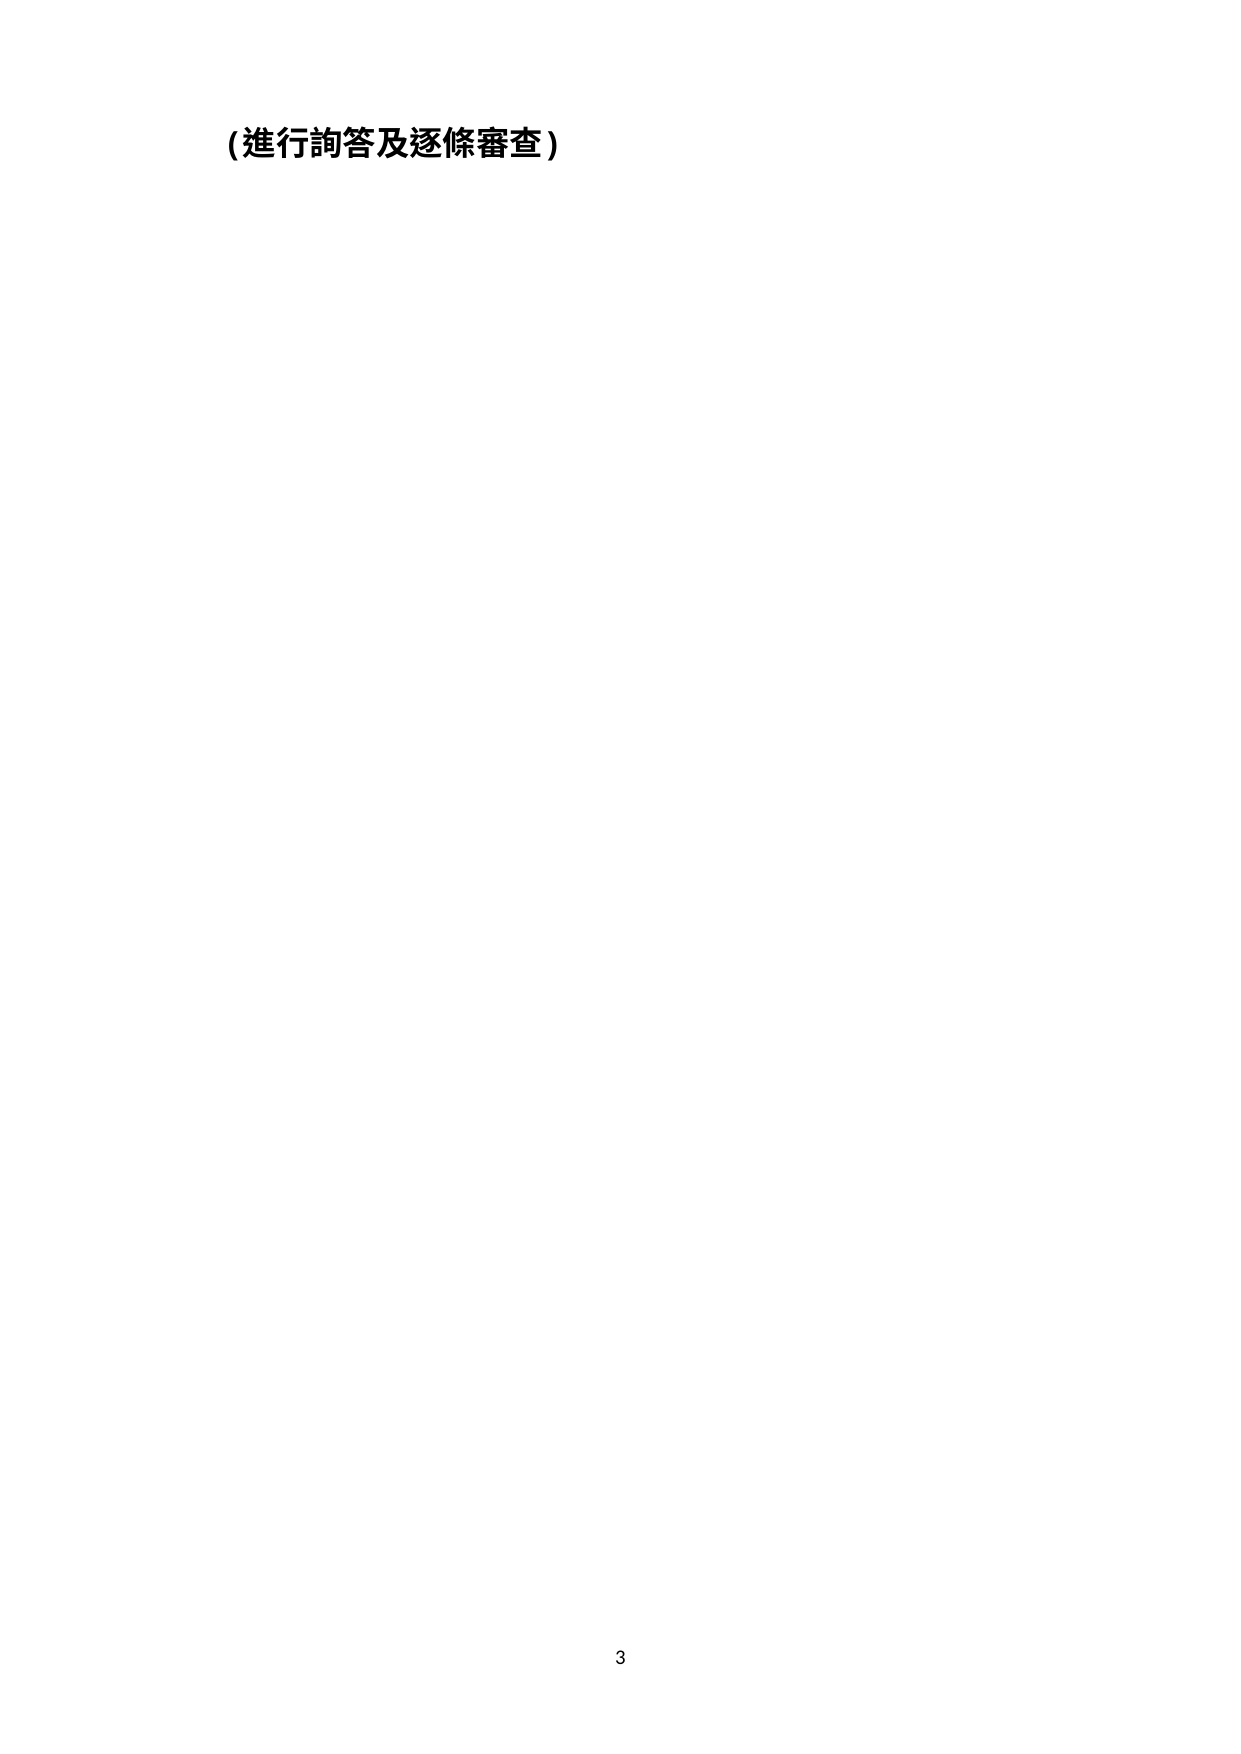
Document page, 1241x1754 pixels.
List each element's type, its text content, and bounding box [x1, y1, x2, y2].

text (進行詢答及逐條審查) [223, 116, 1092, 165]
